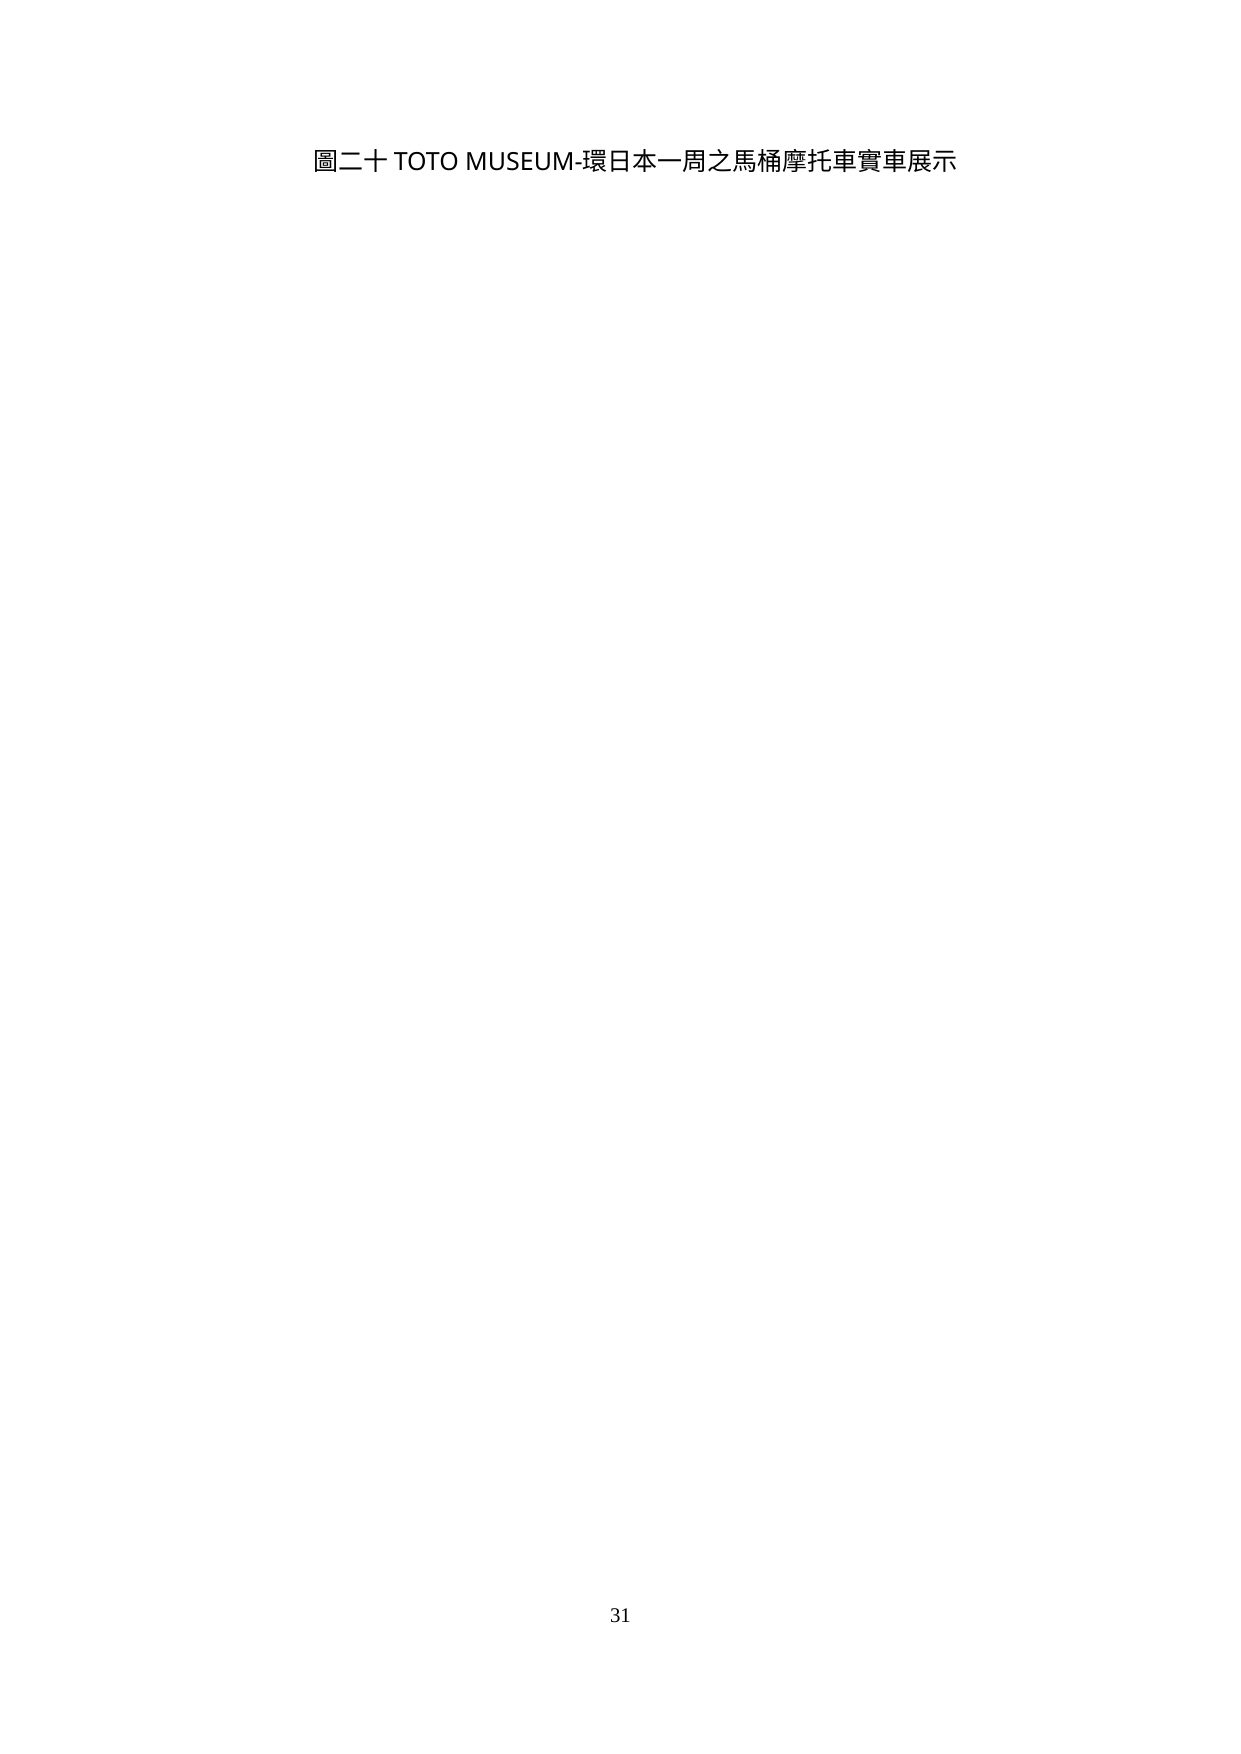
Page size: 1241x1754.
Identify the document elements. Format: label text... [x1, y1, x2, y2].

text 圖二十 TOTO MUSEUM-環日本一周之馬桶摩托車實車展示 [187, 142, 1053, 178]
